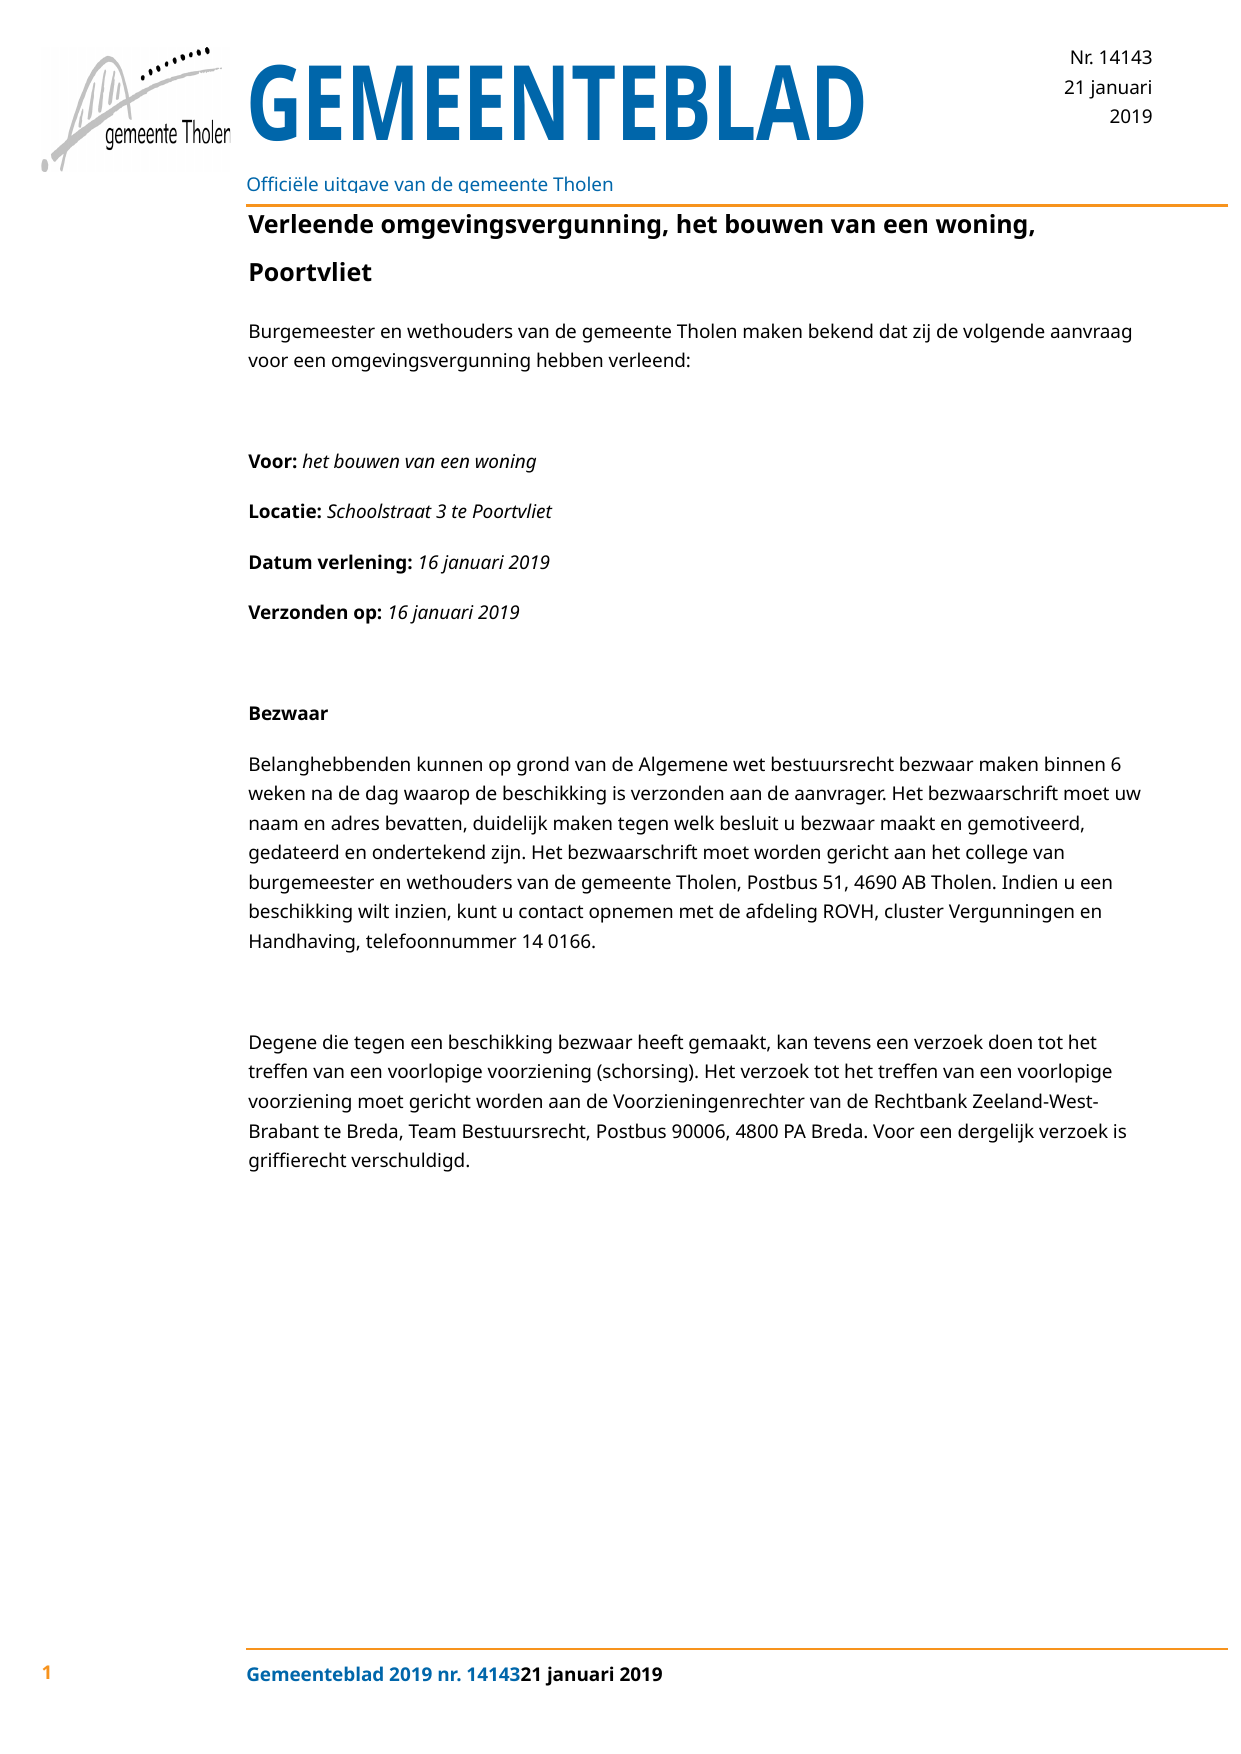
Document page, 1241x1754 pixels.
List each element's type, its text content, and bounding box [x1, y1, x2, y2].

text Burgemeester en wethouders van de gemeente Tholen maken bekend dat zij de volgende aanvraag voor een omgevingsvergunning hebben verleend: [248, 318, 1152, 373]
picture [41, 47, 231, 172]
text Verzonden op: 16 januari 2019 [248, 599, 1152, 625]
text Belanghebbenden kunnen op grond van de Algemene wet bestuursrecht bezwaar maken binnen 6 weken na de dag waarop de beschikking is verzonden aan de aanvrager. Het bezwaarschrift moet uw naam en adres bevatten, duidelijk maken tegen welk besluit u bezwaar maakt en gemotiveerd, gedateerd en ondertekend zijn. Het bezwaarschrift moet worden gericht aan het college van burgemeester en wethouders van de gemeente Tholen, Postbus 51, 4690 AB Tholen. Indien u een beschikking wilt inzien, kunt u contact opnemen met de afdeling ROVH, cluster Vergunningen en Handhaving, telefoonnummer 14 0166. [248, 751, 1152, 954]
text Degene die tegen een beschikking bezwaar heeft gemaakt, kan tevens een verzoek doen tot het treffen van een voorlopige voorziening (schorsing). Het verzoek tot het treffen van een voorlopige voorziening moet gericht worden aan de Voorzieningenrechter van de Rechtbank Zeeland-West-Brabant te Breda, Team Bestuursrecht, Postbus 90006, 4800 PA Breda. Voor een dergelijk verzoek is griffierecht verschuldigd. [248, 1029, 1152, 1173]
text Bezwaar [248, 700, 1152, 726]
text Locatie: Schoolstraat 3 te Poortvliet [248, 499, 1152, 524]
text Verleende omgevingsvergunning, het bouwen van een woning, Poortvliet [248, 207, 1152, 288]
text Voor: het bouwen van een woning [248, 448, 1152, 474]
text Datum verlening: 16 januari 2019 [248, 549, 1152, 575]
